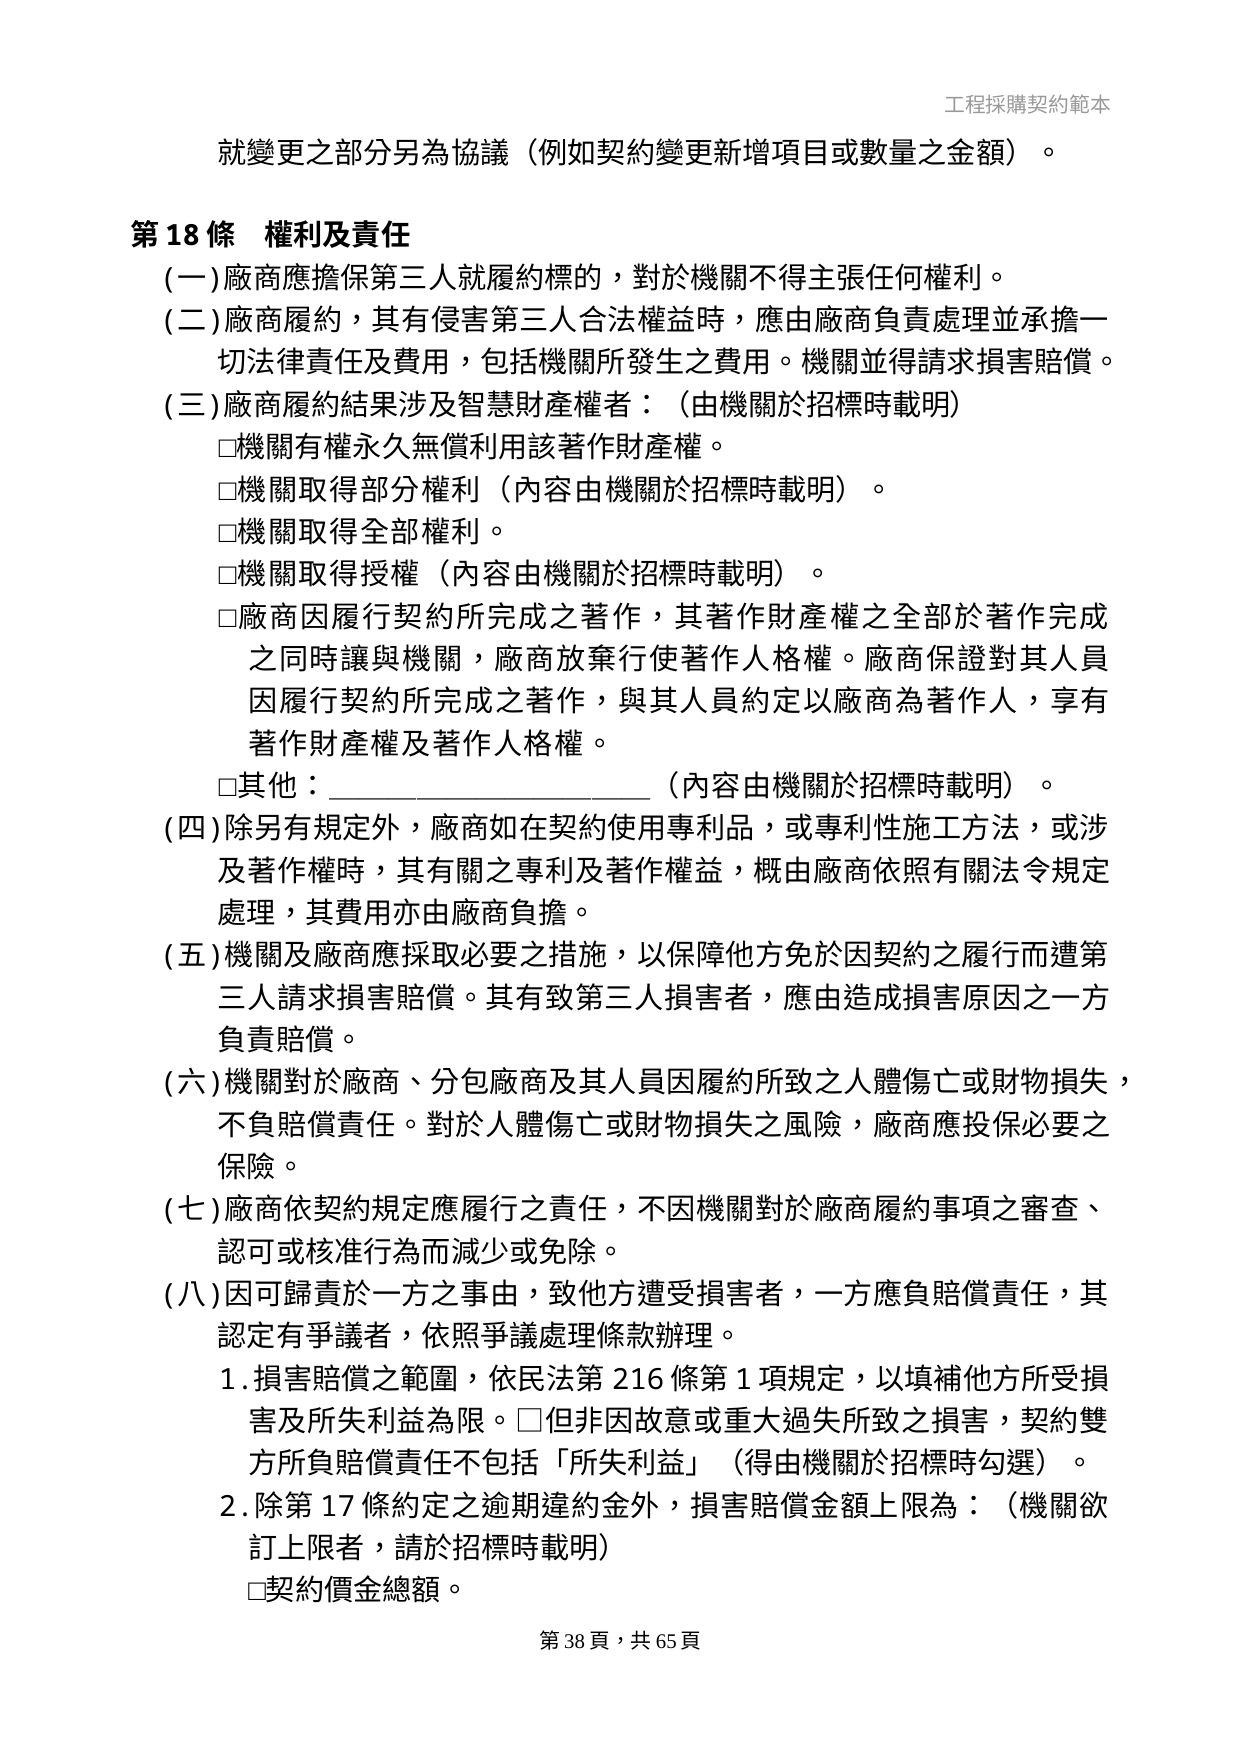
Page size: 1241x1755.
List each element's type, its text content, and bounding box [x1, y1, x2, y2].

text □機關有權永久無償利用該著作財產權。 [218, 424, 1110, 466]
text □機關取得全部權利。 [218, 508, 1110, 551]
text (四)除另有規定外，廠商如在契約使用專利品，或專利性施工方法，或涉及著作權時，其有關之專利及著作權益，概由廠商依照有關法令規定處理，其費用亦由廠商負擔。 [159, 805, 1110, 932]
text (七)廠商依契約規定應履行之責任，不因機關對於廠商履約事項之審查、認可或核准行為而減少或免除。 [159, 1186, 1110, 1271]
text 2.除第17條約定之逾期違約金外，損害賠償金額上限為：（機關欲訂上限者，請於招標時載明） [218, 1482, 1110, 1567]
text □機關取得授權（內容由機關於招標時載明）。 [218, 551, 1110, 593]
text □契約價金總額。 [248, 1567, 1110, 1609]
text □機關取得部分權利（內容由機關於招標時載明）。 [218, 466, 1110, 508]
text 1.損害賠償之範圍，依民法第216條第1項規定，以填補他方所受損害及所失利益為限。□但非因故意或重大過失所致之損害，契約雙方所負賠償責任不包括「所失利益」（得由機關於招標時勾選）。 [218, 1355, 1110, 1482]
text 就變更之部分另為協議（例如契約變更新增項目或數量之金額）。 [159, 130, 1110, 172]
text (一)廠商應擔保第三人就履約標的，對於機關不得主張任何權利。 [159, 254, 1110, 297]
text (三)廠商履約結果涉及智慧財產權者：（由機關於招標時載明） [159, 381, 1110, 424]
text □廠商因履行契約所完成之著作，其著作財產權之全部於著作完成之同時讓與機關，廠商放棄行使著作人格權。廠商保證對其人員因履行契約所完成之著作，與其人員約定以廠商為著作人，享有著作財產權及著作人格權。 [218, 593, 1110, 763]
text □其他：＿＿＿＿＿＿＿＿＿＿＿（內容由機關於招標時載明）。 [218, 763, 1110, 805]
text (六)機關對於廠商、分包廠商及其人員因履約所致之人體傷亡或財物損失，不負賠償責任。對於人體傷亡或財物損失之風險，廠商應投保必要之保險。 [159, 1059, 1110, 1186]
text (二)廠商履約，其有侵害第三人合法權益時，應由廠商負責處理並承擔一切法律責任及費用，包括機關所發生之費用。機關並得請求損害賠償。 [159, 297, 1110, 381]
text (五)機關及廠商應採取必要之措施，以保障他方免於因契約之履行而遭第三人請求損害賠償。其有致第三人損害者，應由造成損害原因之一方負責賠償。 [159, 932, 1110, 1059]
text (八)因可歸責於一方之事由，致他方遭受損害者，一方應負賠償責任，其認定有爭議者，依照爭議處理條款辦理。 [159, 1271, 1110, 1355]
text 第18條 權利及責任 [130, 212, 1110, 254]
